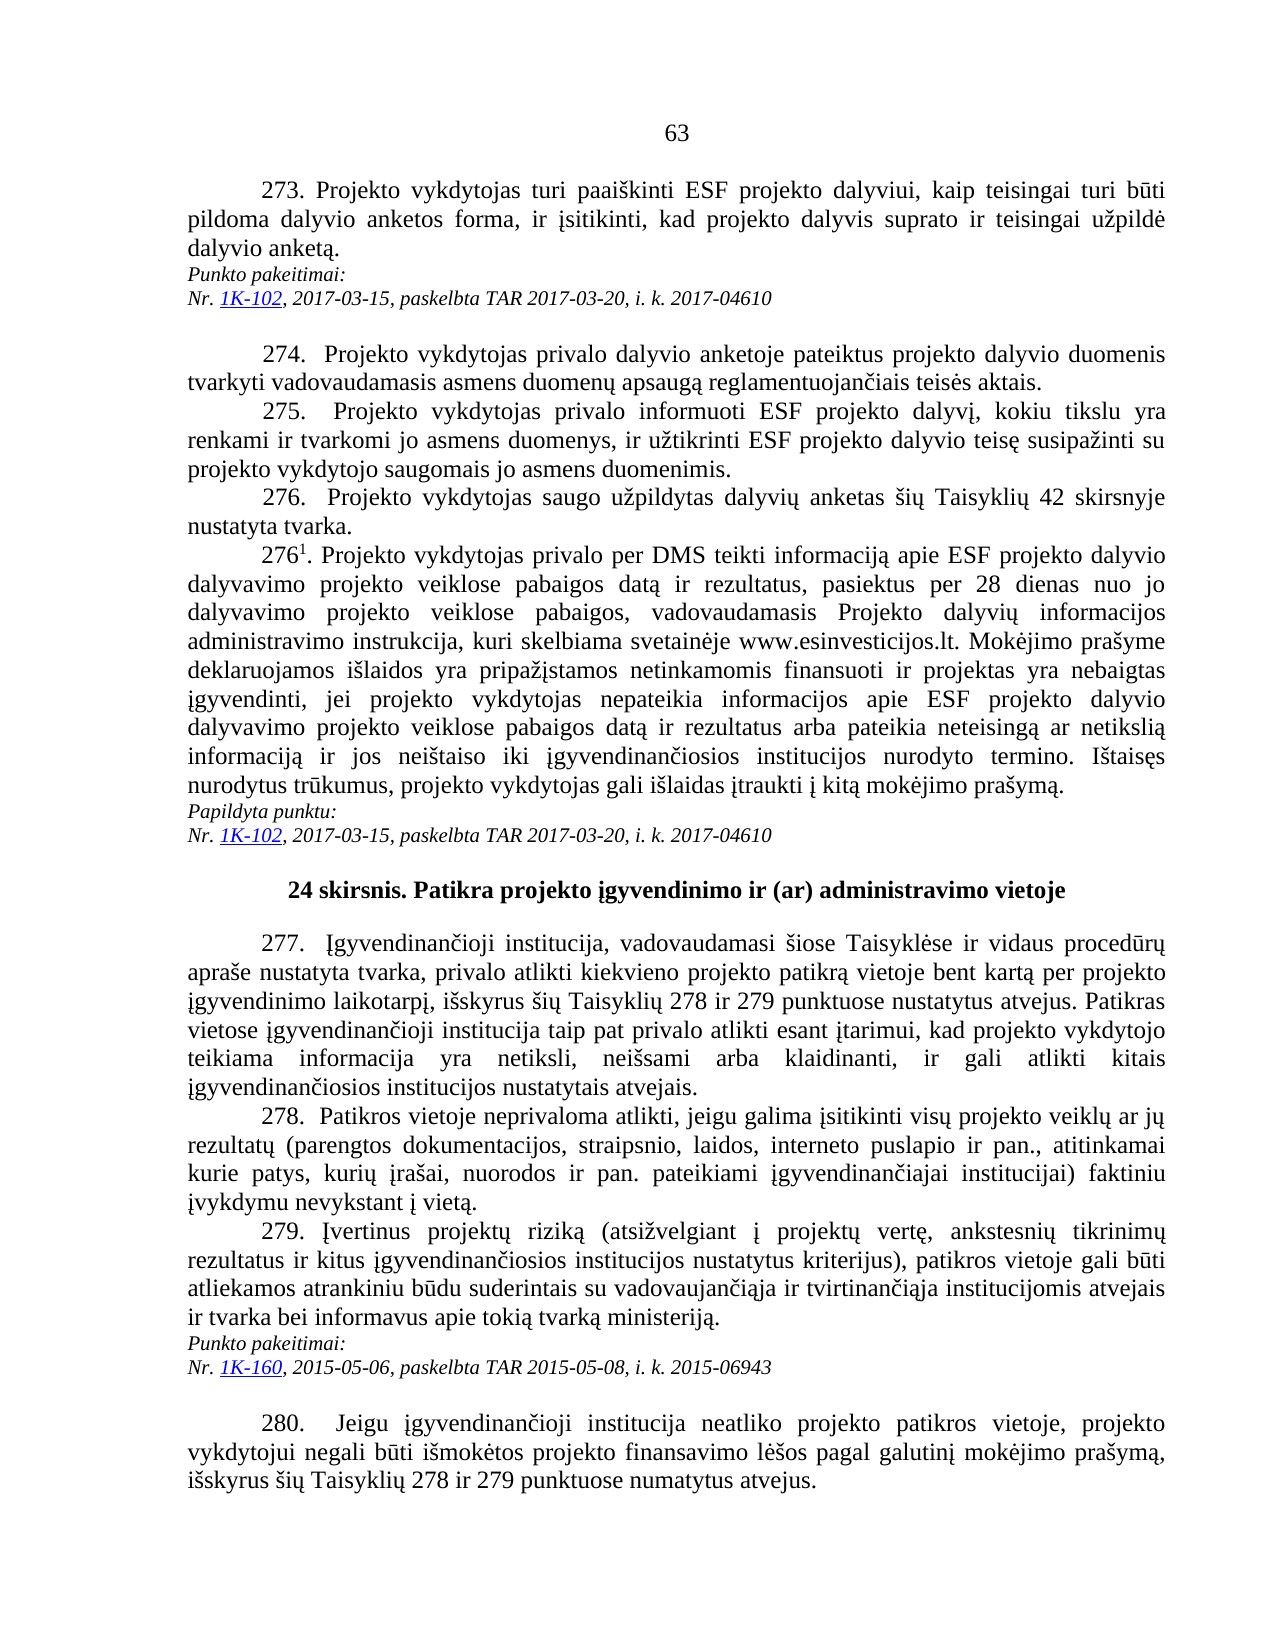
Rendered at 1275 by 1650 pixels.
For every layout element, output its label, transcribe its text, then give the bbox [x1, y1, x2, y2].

text Punkto pakeitimai: [187, 262, 1167, 286]
text 280. Jeigu įgyvendinančioji institucija neatliko projekto patikros vietoje, projekto vykdytojui negali būti išmokėtos projekto finansavimo lėšos pagal galutinį mokėjimo prašymą, išskyrus šių Taisyklių 278 ir 279 punktuose numatytus atvejus. [187, 1408, 1167, 1494]
text 24 skirsnis. Patikra projekto įgyvendinimo ir (ar) administravimo vietoje [246, 876, 1107, 904]
text Nr. 1K-102, 2017-03-15, paskelbta TAR 2017-03-20, i. k. 2017-04610 [187, 286, 1167, 310]
text 279. Įvertinus projektų riziką (atsižvelgiant į projektų vertę, ankstesnių tikrinimų rezultatus ir kitus įgyvendinančiosios institucijos nustatytus kriterijus), patikros vietoje gali būti atliekamos atrankiniu būdu suderintais su vadovaujančiąja ir tvirtinančiąja institucijomis atvejais ir tvarka bei informavus apie tokią tvarką ministeriją. [187, 1216, 1167, 1331]
text 274. Projekto vykdytojas privalo dalyvio anketoje pateiktus projekto dalyvio duomenis tvarkyti vadovaudamasis asmens duomenų apsaugą reglamentuojančiais teisės aktais. [187, 339, 1167, 396]
text Nr. 1K-102, 2017-03-15, paskelbta TAR 2017-03-20, i. k. 2017-04610 [187, 823, 1167, 847]
text 2761. Projekto vykdytojas privalo per DMS teikti informaciją apie ESF projekto dalyvio dalyvavimo projekto veiklose pabaigos datą ir rezultatus, pasiektus per 28 dienas nuo jo dalyvavimo projekto veiklose pabaigos, vadovaudamasis Projekto dalyvių informacijos administravimo instrukcija, kuri skelbiama svetainėje www.esinvesticijos.lt. Mokėjimo prašyme deklaruojamos išlaidos yra pripažįstamos netinkamomis finansuoti ir projektas yra nebaigtas įgyvendinti, jei projekto vykdytojas nepateikia informacijos apie ESF projekto dalyvio dalyvavimo projekto veiklose pabaigos datą ir rezultatus arba pateikia neteisingą ar netikslią informaciją ir jos neištaiso iki įgyvendinančiosios institucijos nurodyto termino. Ištaisęs nurodytus trūkumus, projekto vykdytojas gali išlaidas įtraukti į kitą mokėjimo prašymą. [187, 540, 1167, 799]
text 278. Patikros vietoje neprivaloma atlikti, jeigu galima įsitikinti visų projekto veiklų ar jų rezultatų (parengtos dokumentacijos, straipsnio, laidos, interneto puslapio ir pan., atitinkamai kurie patys, kurių įrašai, nuorodos ir pan. pateikiami įgyvendinančiajai institucijai) faktiniu įvykdymu nevykstant į vietą. [187, 1101, 1167, 1216]
text 273. Projekto vykdytojas turi paaiškinti ESF projekto dalyviui, kaip teisingai turi būti pildoma dalyvio anketos forma, ir įsitikinti, kad projekto dalyvis suprato ir teisingai užpildė dalyvio anketą. [187, 176, 1167, 262]
text Punkto pakeitimai: [187, 1331, 1167, 1355]
text 275. Projekto vykdytojas privalo informuoti ESF projekto dalyvį, kokiu tikslu yra renkami ir tvarkomi jo asmens duomenys, ir užtikrinti ESF projekto dalyvio teisę susipažinti su projekto vykdytojo saugomais jo asmens duomenimis. [187, 396, 1167, 482]
text 277. Įgyvendinančioji institucija, vadovaudamasi šiose Taisyklėse ir vidaus procedūrų apraše nustatyta tvarka, privalo atlikti kiekvieno projekto patikrą vietoje bent kartą per projekto įgyvendinimo laikotarpį, išskyrus šių Taisyklių 278 ir 279 punktuose nustatytus atvejus. Patikras vietose įgyvendinančioji institucija taip pat privalo atlikti esant įtarimui, kad projekto vykdytojo teikiama informacija yra netiksli, neišsami arba klaidinanti, ir gali atlikti kitais įgyvendinančiosios institucijos nustatytais atvejais. [187, 928, 1167, 1101]
text Papildyta punktu: [187, 799, 1167, 823]
text 276. Projekto vykdytojas saugo užpildytas dalyvių anketas šių Taisyklių 42 skirsnyje nustatyta tvarka. [187, 482, 1167, 540]
text Nr. 1K-160, 2015-05-06, paskelbta TAR 2015-05-08, i. k. 2015-06943 [187, 1355, 1167, 1379]
